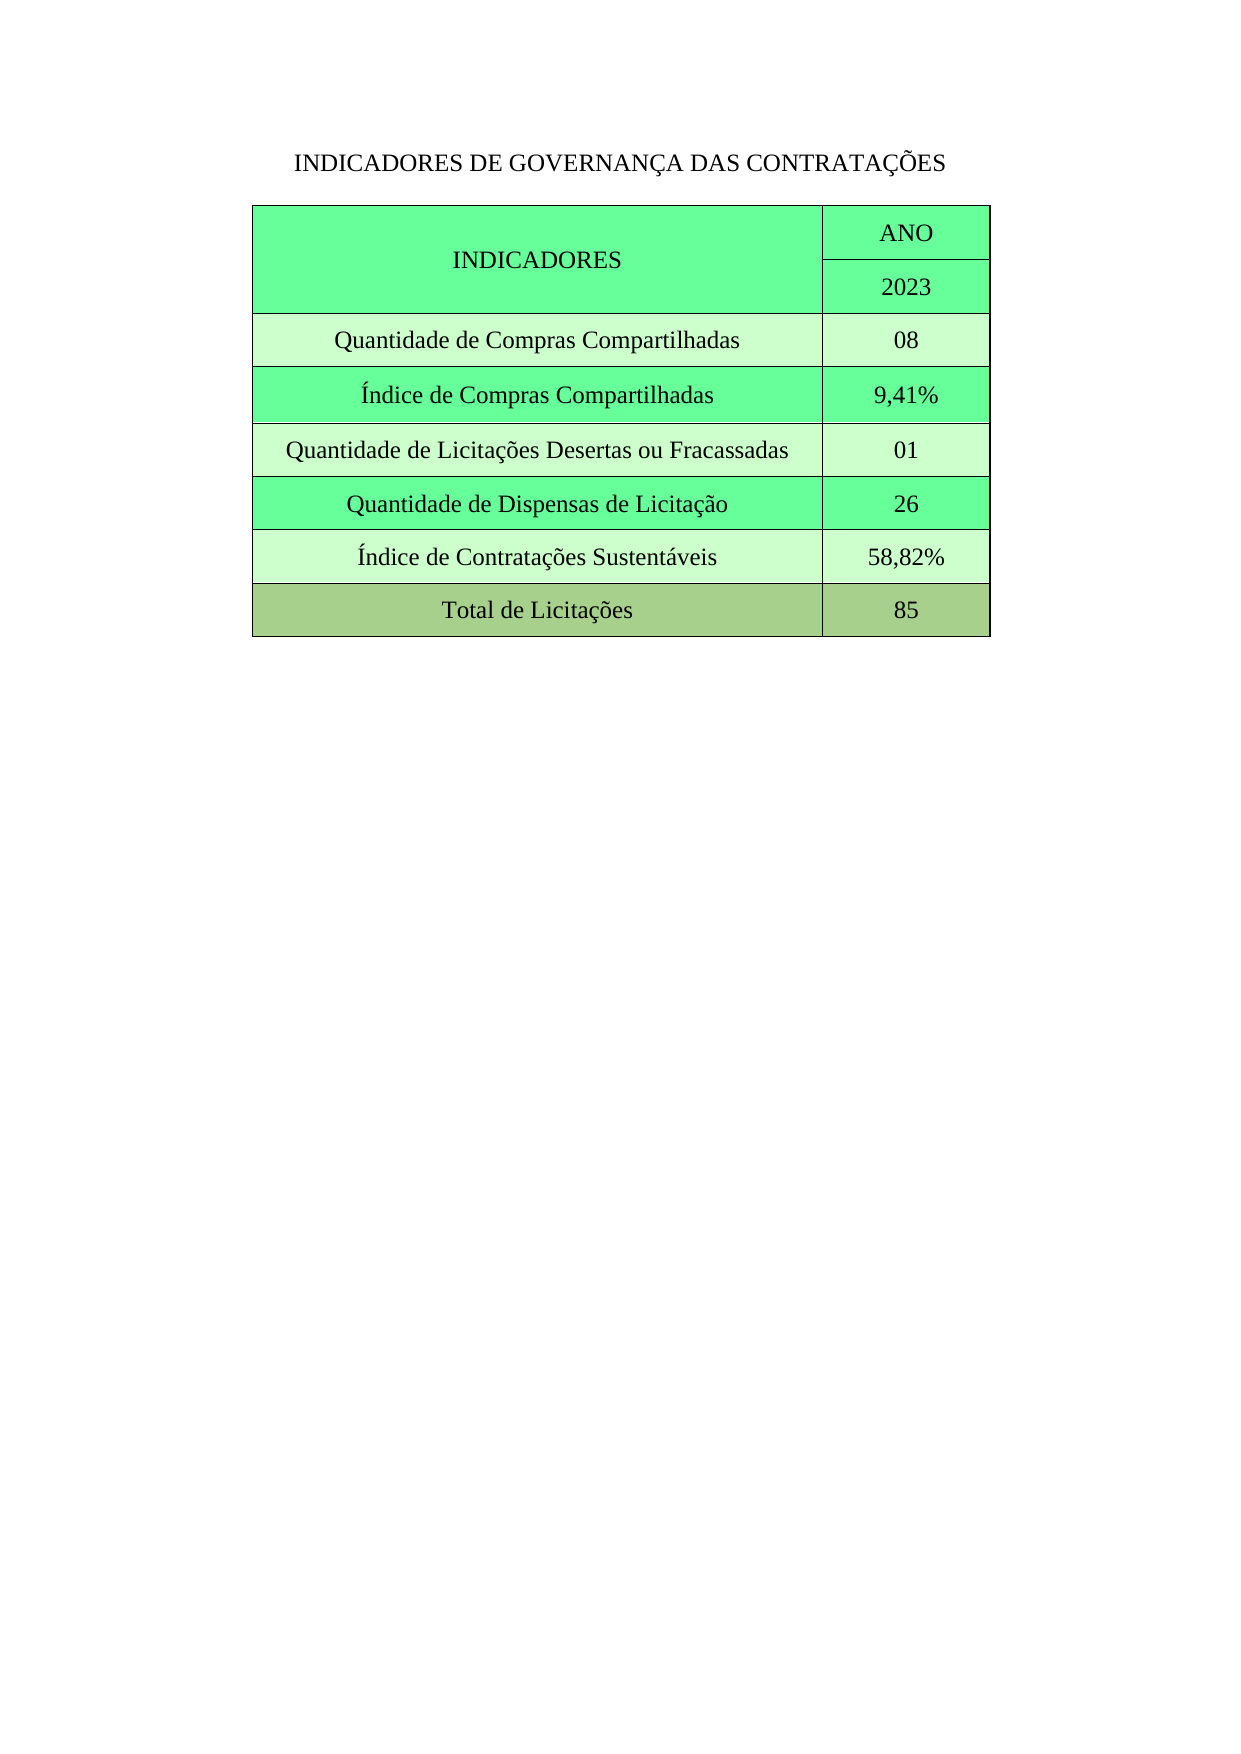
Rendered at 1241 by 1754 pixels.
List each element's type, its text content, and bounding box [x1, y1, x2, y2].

table_cell 85 [823, 584, 989, 636]
table_cell 58,82% [823, 530, 989, 582]
table_cell 26 [823, 477, 989, 529]
table_cell Índice de Compras Compartilhadas [253, 367, 822, 422]
table_cell Índice de Contratações Sustentáveis [253, 530, 822, 582]
table_header ANO [823, 206, 989, 259]
table_cell Total de Licitações [253, 584, 822, 636]
table_cell Quantidade de Dispensas de Licitação [253, 477, 822, 529]
table_cell Quantidade de Compras Compartilhadas [253, 314, 822, 366]
table_cell 9,41% [823, 367, 989, 422]
table_header INDICADORES [253, 206, 822, 313]
table_cell 08 [823, 314, 989, 366]
table_cell 2023 [823, 260, 989, 313]
text INDICADORES DE GOVERNANÇA DAS CONTRATAÇÕES [177, 148, 1063, 176]
table_cell 01 [823, 424, 989, 476]
table_cell Quantidade de Licitações Desertas ou Fracassadas [253, 424, 822, 476]
